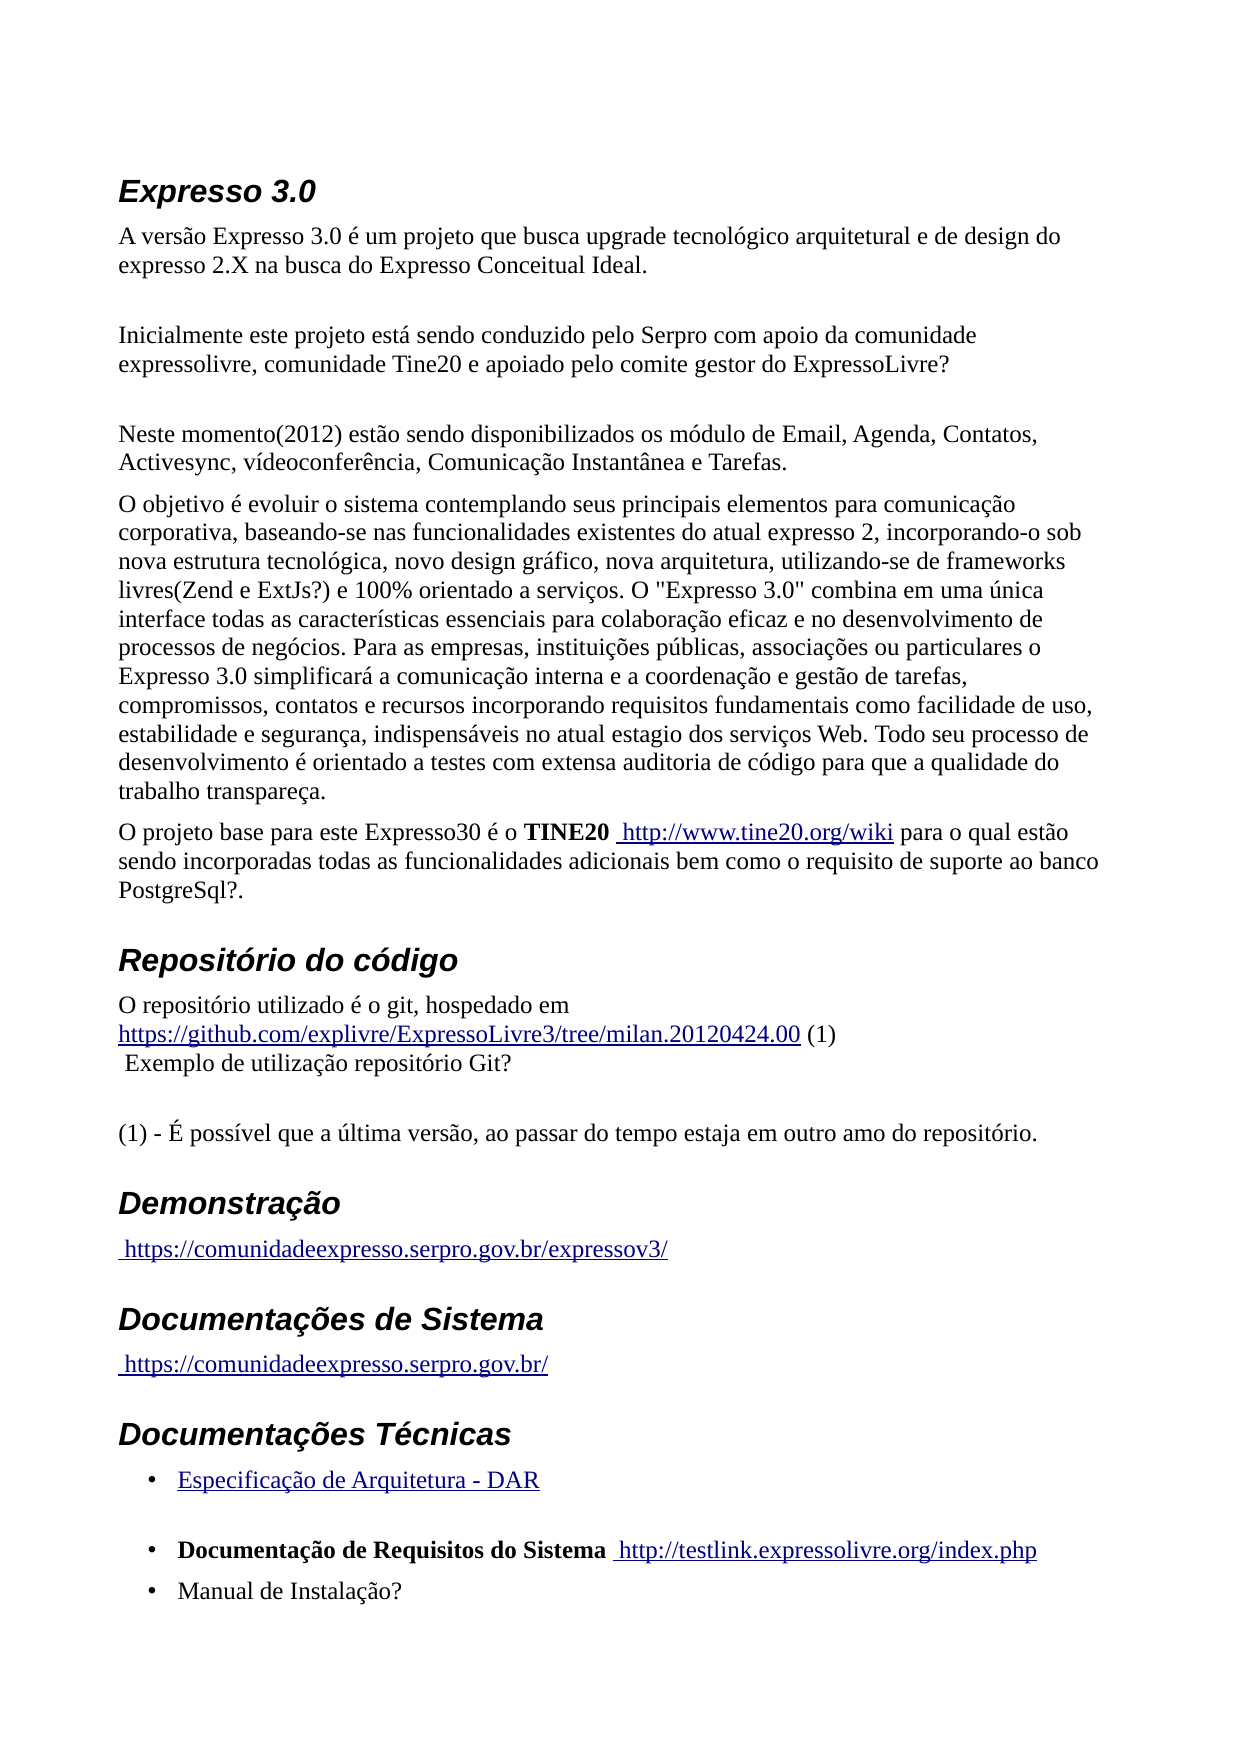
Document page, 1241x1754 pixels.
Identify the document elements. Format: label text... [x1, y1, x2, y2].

text (1) - É possível que a última versão, ao passar do tempo estaja em outro amo do repositório. [118, 1118, 1122, 1147]
list Especificação de Arquitetura - DAR [148, 1465, 1122, 1522]
list Manual de Instalação? [148, 1576, 1122, 1634]
subtitle Expresso 3.0 [118, 172, 1122, 209]
text Inicialmente este projeto está sendo conduzido pelo Serpro com apoio da comunidade expressolivre, comunidade Tine20 e apoiado pelo comite gestor do ExpressoLivre? [118, 320, 1122, 406]
subtitle Demonstração [118, 1184, 1122, 1221]
text O projeto base para este Expresso30 é o TINE20 http://www.tine20.org/wiki para o qual estão sendo incorporadas todas as funcionalidades adicionais bem como o requisito de suporte ao banco PostgreSql?. [118, 817, 1122, 904]
text O repositório utilizado é o git, hospedado em https://github.com/explivre/ExpressoLivre3/tree/milan.20120424.00 (1) Exemplo de utilização repositório Git? [118, 991, 1122, 1106]
text https://comunidadeexpresso.serpro.gov.br/ [118, 1349, 1122, 1378]
text https://comunidadeexpresso.serpro.gov.br/expressov3/ [118, 1234, 1122, 1262]
subtitle Repositório do código [118, 941, 1122, 978]
list Documentação de Requisitos do Sistema http://testlink.expressolivre.org/index.php [148, 1535, 1122, 1564]
text O objetivo é evoluir o sistema contemplando seus principais elementos para comunicação corporativa, baseando-se nas funcionalidades existentes do atual expresso 2, incorporando-o sob nova estrutura tecnológica, novo design gráfico, nova arquitetura, utilizando-se de frameworks livres(Zend e ExtJs?) e 100% orientado a serviços. O "Expresso 3.0" combina em uma única interface todas as características essenciais para colaboração eficaz e no desenvolvimento de processos de negócios. Para as empresas, instituições públicas, associações ou particulares o Expresso 3.0 simplificará a comunicação interna e a coordenação e gestão de tarefas, compromissos, contatos e recursos incorporando requisitos fundamentais como facilidade de uso, estabilidade e segurança, indispensáveis no atual estagio dos serviços Web. Todo seu processo de desenvolvimento é orientado a testes com extensa auditoria de código para que a qualidade do trabalho transpareça. [118, 489, 1122, 805]
subtitle Documentações de Sistema [118, 1300, 1122, 1337]
text Neste momento(2012) estão sendo disponibilizados os módulo de Email, Agenda, Contatos, Activesync, vídeoconferência, Comunicação Instantânea e Tarefas. [118, 419, 1122, 476]
subtitle Documentações Técnicas [118, 1416, 1122, 1452]
text A versão Expresso 3.0 é um projeto que busca upgrade tecnológico arquitetural e de design do expresso 2.X na busca do Expresso Conceitual Ideal. [118, 221, 1122, 307]
